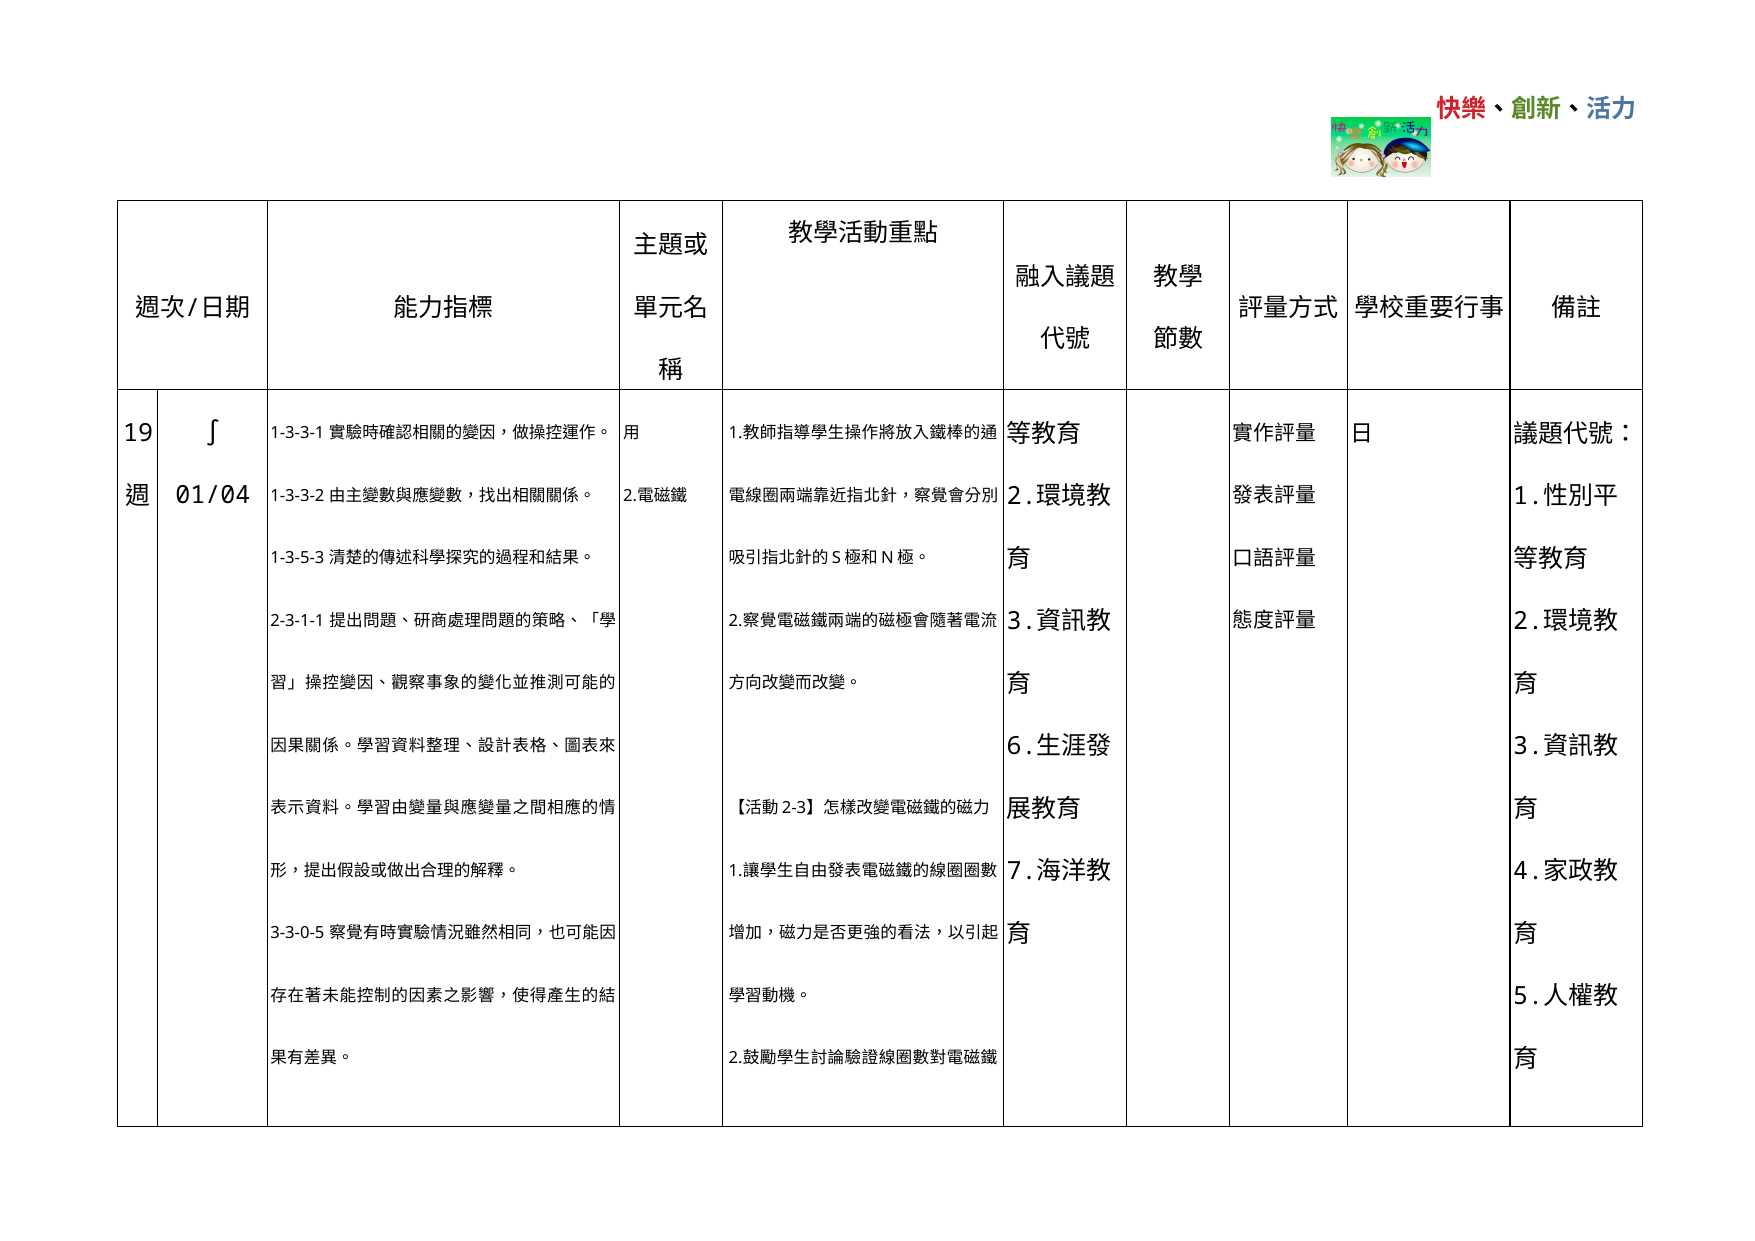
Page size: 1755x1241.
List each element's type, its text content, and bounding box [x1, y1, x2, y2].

table_header 主題或 單元名稱 [620, 201, 722, 389]
table_header 教學活動重點 [723, 201, 1003, 389]
table_header 學校重要行事 [1348, 201, 1509, 389]
table_cell 等教育 2.環境教育 3.資訊教育 6.生涯發展教育 7.海洋教育 [1004, 390, 1126, 1126]
table_header 評量方式 [1230, 201, 1347, 389]
table_header 融入議題 代號 [1004, 201, 1126, 389]
table_cell 用 2.電磁鐵 [620, 390, 722, 1126]
table_cell 19 週 [118, 390, 157, 1126]
table_header 週次/日期 [118, 201, 267, 389]
table_cell 1-3-3-1 實驗時確認相關的變因，做操控運作。 1-3-3-2 由主變數與應變數，找出相關關係。 1-3-5-3 清楚的傳述科學探究的過程和結果。 2-3-1-1 提出問題、研商處理問題的策略、「學習」操控變因、觀察事象的變化並推測可能的因果關係。學習資料整理、設計表格、圖表來表示資料。學習由變量與應變量之間相應的情形，提出假設或做出合理的解釋。 3-3-0-5 察覺有時實驗情況雖然相同，也可能因存在著未能控制的因素之影響，使得產生的結果有差異。 [268, 390, 619, 1126]
table_header 教學 節數 [1127, 201, 1229, 389]
table_cell 1.教師指導學生操作將放入鐵棒的通電線圈兩端靠近指北針，察覺會分別吸引指北針的S極和N極。 2.察覺電磁鐵兩端的磁極會隨著電流方向改變而改變。 【活動2-3】怎樣改變電磁鐵的磁力 1.讓學生自由發表電磁鐵的線圈圈數增加，磁力是否更強的看法，以引起學習動機。 2.鼓勵學生討論驗證線圈數對電磁鐵 [723, 390, 1003, 1126]
table_header 能力指標 [268, 201, 619, 389]
table_header 備註 [1511, 201, 1642, 389]
table_cell ∫ 01/04 [158, 390, 267, 1126]
table_cell 實作評量 發表評量 口語評量 態度評量 [1230, 390, 1347, 1126]
table_cell 日 [1348, 390, 1509, 1126]
table_cell [1127, 390, 1229, 1126]
table_cell 議題代號： 1.性別平等教育 2.環境教育 3.資訊教育 4.家政教育 5.人權教育 [1511, 390, 1642, 1126]
